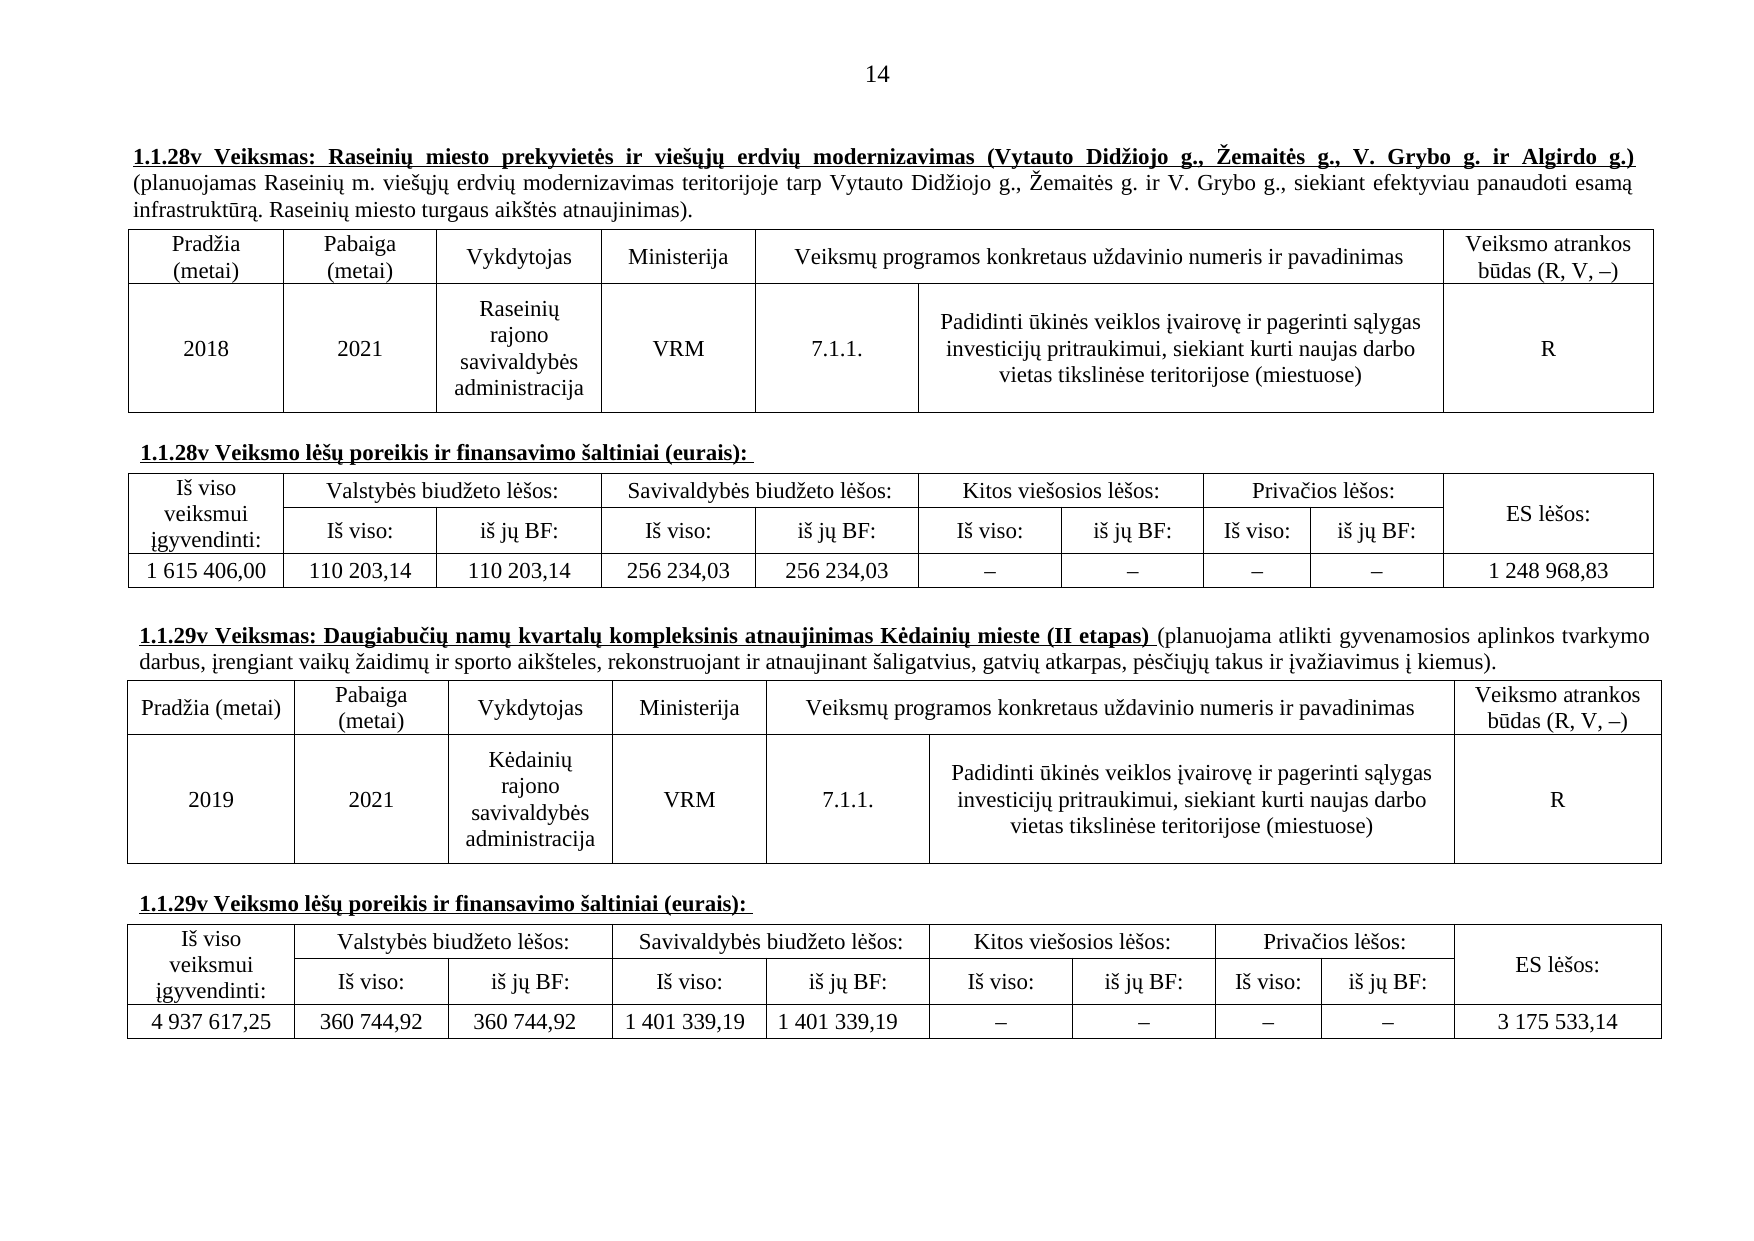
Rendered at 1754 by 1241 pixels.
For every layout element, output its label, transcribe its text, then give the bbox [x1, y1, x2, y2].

table_cell iš jų BF: [1311, 508, 1443, 553]
table_cell iš jų BF: [1062, 508, 1203, 553]
table_cell 2018 [129, 284, 283, 412]
table_cell VRM [602, 284, 755, 412]
table_cell iš jų BF: [449, 959, 612, 1004]
table_cell 2019 [128, 735, 294, 863]
table_cell [294, 1039, 448, 1091]
table_cell [613, 1039, 766, 1091]
table_cell 7.1.1. [756, 284, 918, 412]
table_cell Privačios lėšos: [1216, 925, 1454, 957]
table_cell Iš viso: [602, 508, 755, 553]
table_cell 2021 [284, 284, 436, 412]
table_cell Privačios lėšos: [1204, 474, 1443, 507]
table_cell Iš viso: [295, 959, 448, 1004]
table_cell R [1444, 284, 1653, 412]
table_cell Veiksmų programos konkretaus uždavinio numeris ir pavadinimas [767, 681, 1454, 734]
table_cell Iš viso: [1216, 959, 1321, 1004]
table_cell Iš viso veiksmui įgyvendinti: [129, 474, 283, 553]
table_cell 4 937 617,25 [128, 1005, 294, 1038]
table_cell – [1062, 554, 1203, 587]
table_cell iš jų BF: [767, 959, 929, 1004]
table_cell iš jų BF: [437, 508, 601, 553]
table_cell 256 234,03 [756, 554, 918, 587]
table_header Veiksmo atrankos būdas (R, V, –) [1444, 230, 1653, 283]
table_cell [1321, 1039, 1454, 1091]
table_cell 360 744,92 [295, 1005, 448, 1038]
table_cell Padidinti ūkinės veiklos įvairovę ir pagerinti sąlygas investicijų pritraukimui, siekiant kurti naujas darbo vietas tikslinėse teritorijose (miestuose) [930, 735, 1454, 863]
table_cell Vykdytojas [449, 681, 612, 734]
table_cell Savivaldybės biudžeto lėšos: [602, 474, 918, 507]
table_cell [930, 1039, 1072, 1091]
table_cell Iš viso: [613, 959, 766, 1004]
table_cell – [1073, 1005, 1215, 1038]
table_cell 1.1.29v Veiksmo lėšų poreikis ir finansavimo šaltiniai (eurais): [128, 864, 1661, 924]
table_cell Padidinti ūkinės veiklos įvairovę ir pagerinti sąlygas investicijų pritraukimui, siekiant kurti naujas darbo vietas tikslinėse teritorijose (miestuose) [919, 284, 1443, 412]
table_cell Iš viso veiksmui įgyvendinti: [128, 925, 294, 1004]
table_header Ministerija [602, 230, 755, 283]
table_cell Iš viso: [919, 508, 1061, 553]
table_header Veiksmų programos konkretaus uždavinio numeris ir pavadinimas [756, 230, 1443, 283]
table_cell Kitos viešosios lėšos: [919, 474, 1203, 507]
table_cell Iš viso: [930, 959, 1072, 1004]
table_cell 3 175 533,14 [1455, 1005, 1661, 1038]
text 1.1.28v Veiksmas: Raseinių miesto prekyvietės ir viešųjų erdvių modernizavimas (Vytauto Didžiojo g., Žemaitės g., V. Grybo g. ir Algirdo g.) [133, 143, 1636, 166]
table_cell Iš viso: [1204, 508, 1310, 553]
table_cell 2021 [295, 735, 448, 863]
table_cell iš jų BF: [1322, 959, 1454, 1004]
table_cell iš jų BF: [756, 508, 918, 553]
table_cell Savivaldybės biudžeto lėšos: [613, 925, 929, 957]
table_cell ES lėšos: [1444, 474, 1653, 553]
table_cell 110 203,14 [437, 554, 601, 587]
table_cell 1 248 968,83 [1444, 554, 1653, 587]
table_cell Ministerija [613, 681, 766, 734]
table_cell iš jų BF: [1073, 959, 1215, 1004]
table_header Vykdytojas [437, 230, 601, 283]
table_cell – [1204, 554, 1310, 587]
table_cell Pabaiga (metai) [295, 681, 448, 734]
table_cell 1.1.28v Veiksmo lėšų poreikis ir finansavimo šaltiniai (eurais): [129, 413, 1653, 473]
table_cell [1072, 1039, 1215, 1091]
table_cell 110 203,14 [284, 554, 436, 587]
table_cell – [919, 554, 1061, 587]
table_header Pabaiga (metai) [284, 230, 436, 283]
table_cell 256 234,03 [602, 554, 755, 587]
table_cell Valstybės biudžeto lėšos: [295, 925, 612, 957]
table_cell [1454, 1039, 1661, 1091]
table_cell [448, 1039, 612, 1091]
table_cell 7.1.1. [767, 735, 929, 863]
table_cell Pradžia (metai) [128, 681, 294, 734]
table_cell 1 615 406,00 [129, 554, 283, 587]
table_cell Raseinių rajono savivaldybės administracija [437, 284, 601, 412]
table_cell Kitos viešosios lėšos: [930, 925, 1215, 957]
table_header Pradžia (metai) [129, 230, 283, 283]
table_cell Kėdainių rajono savivaldybės administracija [449, 735, 612, 863]
table_cell 360 744,92 [449, 1005, 612, 1038]
table_cell Iš viso: [284, 508, 436, 553]
table_cell 1 401 339,19 [767, 1005, 929, 1038]
table_header 1.1.29v Veiksmas: Daugiabučių namų kvartalų kompleksinis atnaujinimas Kėdainių mieste (II etapas) (planuojama atlikti gyvenamosios aplinkos tvarkymo darbus, įrengiant vaikų žaidimų ir sporto aikšteles, rekonstruojant ir atnaujinant šaligatvius, gatvių atkarpas, pėsčiųjų takus ir įvažiavimus į kiemus). [128, 616, 1661, 680]
table_cell [766, 1039, 929, 1091]
table_cell [1215, 1039, 1321, 1091]
table_cell – [1311, 554, 1443, 587]
table_cell – [1216, 1005, 1321, 1038]
table_cell Valstybės biudžeto lėšos: [284, 474, 601, 507]
table_cell Veiksmo atrankos būdas (R, V, –) [1455, 681, 1661, 734]
table_cell ES lėšos: [1455, 925, 1661, 1004]
text (planuojamas Raseinių m. viešųjų erdvių modernizavimas teritorijoje tarp Vytauto Didžiojo g., Žemaitės g. ir V. Grybo g., siekiant efektyviau panaudoti esamą infrastruktūrą. Raseinių miesto turgaus aikštės atnaujinimas). [133, 167, 1636, 222]
table_cell – [1322, 1005, 1454, 1038]
table_cell VRM [613, 735, 766, 863]
table_cell 1 401 339,19 [613, 1005, 766, 1038]
table_cell R [1455, 735, 1661, 863]
table_cell – [930, 1005, 1072, 1038]
table_cell [128, 1039, 294, 1091]
